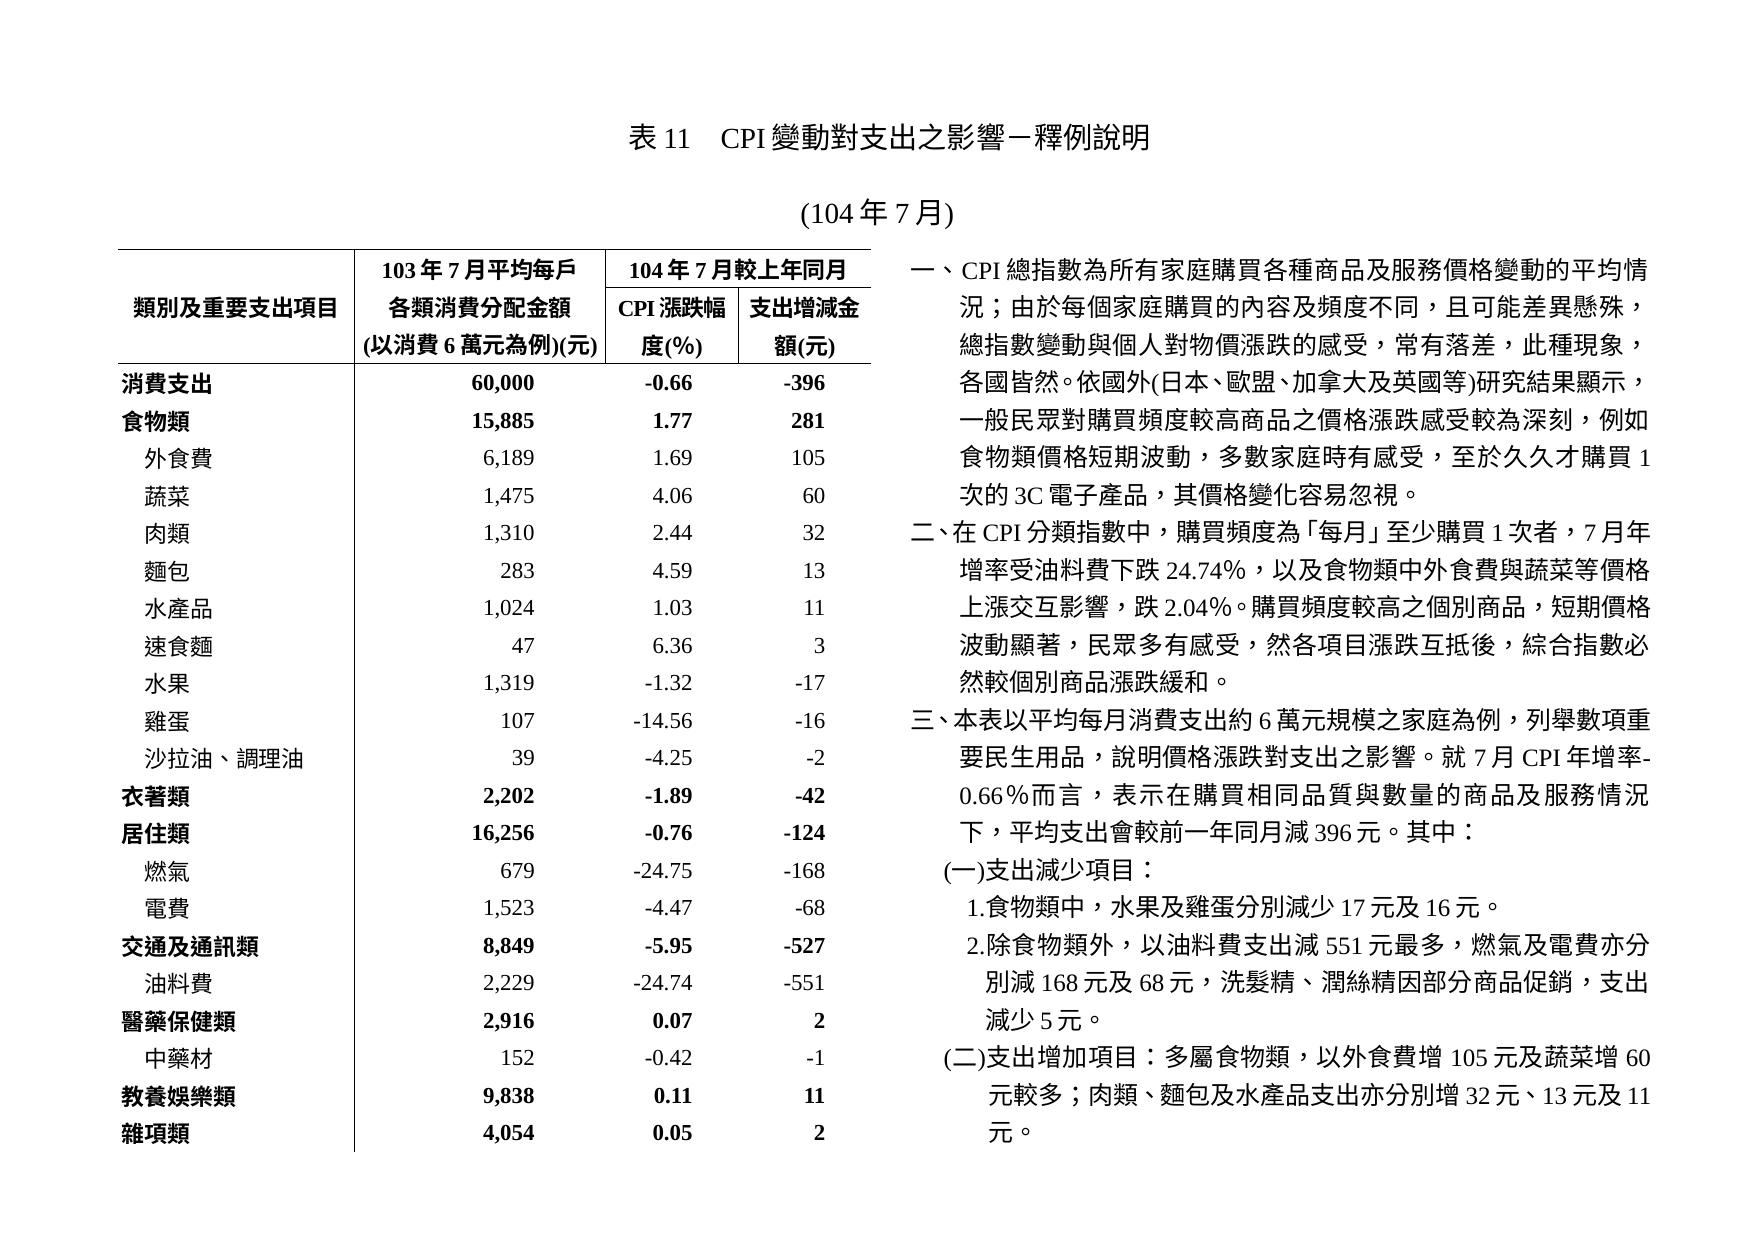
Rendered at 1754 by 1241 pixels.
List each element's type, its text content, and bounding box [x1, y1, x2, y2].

table_cell 2,229 [355, 964, 606, 1002]
table_cell 15,885 [355, 402, 606, 439]
table_cell -4.25 [606, 739, 738, 777]
table_cell 外食費 [118, 439, 354, 477]
table_cell 中藥材 [118, 1039, 354, 1077]
table_cell CPI漲跌幅度(％) [606, 288, 738, 363]
table_cell [871, 739, 901, 777]
text 表11 CPI變動對支出之影響－釋例說明 [114, 98, 1665, 173]
table_cell -168 [738, 852, 871, 889]
table_cell -396 [738, 364, 871, 402]
table_cell -17 [738, 664, 871, 702]
table_cell 4.59 [606, 552, 738, 589]
table_cell -124 [738, 814, 871, 852]
table_cell -14.56 [606, 702, 738, 739]
table_cell [871, 889, 901, 927]
table_cell 6,189 [355, 439, 606, 477]
table_cell -4.47 [606, 889, 738, 927]
table_cell 沙拉油、調理油 [118, 739, 354, 777]
table_cell 3 [738, 627, 871, 664]
table_cell [871, 664, 901, 702]
table_cell [871, 852, 901, 889]
table_cell 152 [355, 1039, 606, 1077]
table_cell [871, 1077, 901, 1114]
table_cell 8,849 [355, 927, 606, 964]
table_cell 雜項類 [118, 1114, 354, 1152]
table_cell 1,024 [355, 589, 606, 627]
table_cell [871, 1039, 901, 1077]
table_cell 16,256 [355, 814, 606, 852]
table_cell 47 [355, 627, 606, 664]
table_cell 1,319 [355, 664, 606, 702]
table_cell [871, 477, 901, 514]
table_cell 0.05 [606, 1114, 738, 1152]
text (104年7月) [89, 173, 1665, 248]
table_cell [871, 964, 901, 1002]
table_cell 107 [355, 702, 606, 739]
table_cell -551 [738, 964, 871, 1002]
table_cell 2 [738, 1114, 871, 1152]
table_cell 居住類 [118, 814, 354, 852]
table_cell 4,054 [355, 1114, 606, 1152]
table_cell -24.74 [606, 964, 738, 1002]
table_header 103年7月平均每戶 各類消費分配金額 (以消費6萬元為例)(元) [355, 250, 605, 363]
table_cell [871, 627, 901, 664]
table_cell 32 [738, 514, 871, 552]
table_cell 679 [355, 852, 606, 889]
table_cell 2,202 [355, 777, 606, 814]
table_cell 283 [355, 552, 606, 589]
table_cell [871, 552, 901, 589]
table_cell 雞蛋 [118, 702, 354, 739]
table_cell -0.76 [606, 814, 738, 852]
table_cell -2 [738, 739, 871, 777]
table_cell [871, 589, 901, 627]
table_cell 油料費 [118, 964, 354, 1002]
table_cell 0.11 [606, 1077, 738, 1114]
table_cell 支出增減金額(元) [739, 288, 871, 363]
table_cell [871, 514, 901, 552]
table_cell 電費 [118, 889, 354, 927]
table_cell [871, 402, 901, 439]
table_cell -1.32 [606, 664, 738, 702]
table_cell -68 [738, 889, 871, 927]
table_cell [871, 1002, 901, 1039]
table_cell -0.66 [606, 364, 738, 402]
table_cell -1.89 [606, 777, 738, 814]
table_cell 105 [738, 439, 871, 477]
table_cell 13 [738, 552, 871, 589]
table_cell -1 [738, 1039, 871, 1077]
table_cell 水果 [118, 664, 354, 702]
table_cell -24.75 [606, 852, 738, 889]
table_cell 消費支出 [118, 364, 354, 402]
table_header 一、CPI總指數為所有家庭購買各種商品及服務價格變動的平均情況；由於每個家庭購買的內容及頻度不同，且可能差異懸殊，總指數變動與個人對物價漲跌的感受，常有落差，此種現象，各國皆然。依國外(日本、歐盟、加拿大及英國等)研究結果顯示，一般民眾對購買頻度較高商品之價格漲跌感受較為深刻，例如食物類價格短期波動，多數家庭時有感受，至於久久才購買1次的3C電子產品，其價格變化容易忽視。 二、在CPI分類指數中，購買頻度為「每月」至少購買1次者，7月年增率受油料費下跌24.74％，以及食物類中外食費與蔬菜等價格上漲交互影響，跌2.04％。購買頻度較高之個別商品，短期價格波動顯著，民眾多有感受，然各項目漲跌互抵後，綜合指數必然較個別商品漲跌緩和。 三、本表以平均每月消費支出約6萬元規模之家庭為例，列舉數項重要民生用品，說明價格漲跌對支出之影響。就7月CPI年增率-0.66％而言，表示在購買相同品質與數量的商品及服務情況下，平均支出會較前一年同月減396元。其中： (一)支出減少項目： 1.食物類中，水果及雞蛋分別減少17元及16元。 2.除食物類外，以油料費支出減551元最多，燃氣及電費亦分別減168元及68元，洗髮精、潤絲精因部分商品促銷，支出減少5元。 (二)支出增加項目：多屬食物類，以外食費增105元及蔬菜增60元較多；肉類、麵包及水產品支出亦分別增32元、13元及11元。 [901, 249, 1654, 1152]
table_cell 蔬菜 [118, 477, 354, 514]
table_cell 1.69 [606, 439, 738, 477]
table_cell 39 [355, 739, 606, 777]
table_cell -527 [738, 927, 871, 964]
table_cell 教養娛樂類 [118, 1077, 354, 1114]
table_cell [871, 702, 901, 739]
table_cell 60 [738, 477, 871, 514]
table_cell 麵包 [118, 552, 354, 589]
table_cell 2.44 [606, 514, 738, 552]
table_cell [871, 814, 901, 852]
table_cell [871, 777, 901, 814]
table_cell 281 [738, 402, 871, 439]
table_cell 水產品 [118, 589, 354, 627]
table_cell 肉類 [118, 514, 354, 552]
table_header 104年7月較上年同月 [606, 250, 871, 287]
table_cell -0.42 [606, 1039, 738, 1077]
table_cell [871, 439, 901, 477]
table_cell 食物類 [118, 402, 354, 439]
table_cell 1,310 [355, 514, 606, 552]
table_cell 1,475 [355, 477, 606, 514]
table_cell 9,838 [355, 1077, 606, 1114]
table_cell 4.06 [606, 477, 738, 514]
table_cell 1,523 [355, 889, 606, 927]
table_cell 6.36 [606, 627, 738, 664]
table_cell [871, 927, 901, 964]
table_cell -16 [738, 702, 871, 739]
table_cell 1.03 [606, 589, 738, 627]
table_cell 衣著類 [118, 777, 354, 814]
table_header 類別及重要支出項目 [118, 250, 354, 363]
table_cell 11 [738, 589, 871, 627]
table_cell 11 [738, 1077, 871, 1114]
table_cell [871, 363, 901, 402]
table_cell 交通及通訊類 [118, 927, 354, 964]
table_cell [871, 287, 901, 363]
table_cell 2,916 [355, 1002, 606, 1039]
table_cell 1.77 [606, 402, 738, 439]
table_cell 速食麵 [118, 627, 354, 664]
table_cell 60,000 [355, 364, 606, 402]
table_header [871, 249, 901, 287]
table_cell 醫藥保健類 [118, 1002, 354, 1039]
table_cell 2 [738, 1002, 871, 1039]
table_cell 0.07 [606, 1002, 738, 1039]
table_cell -5.95 [606, 927, 738, 964]
table_cell [871, 1114, 901, 1152]
table_cell 燃氣 [118, 852, 354, 889]
table_cell -42 [738, 777, 871, 814]
